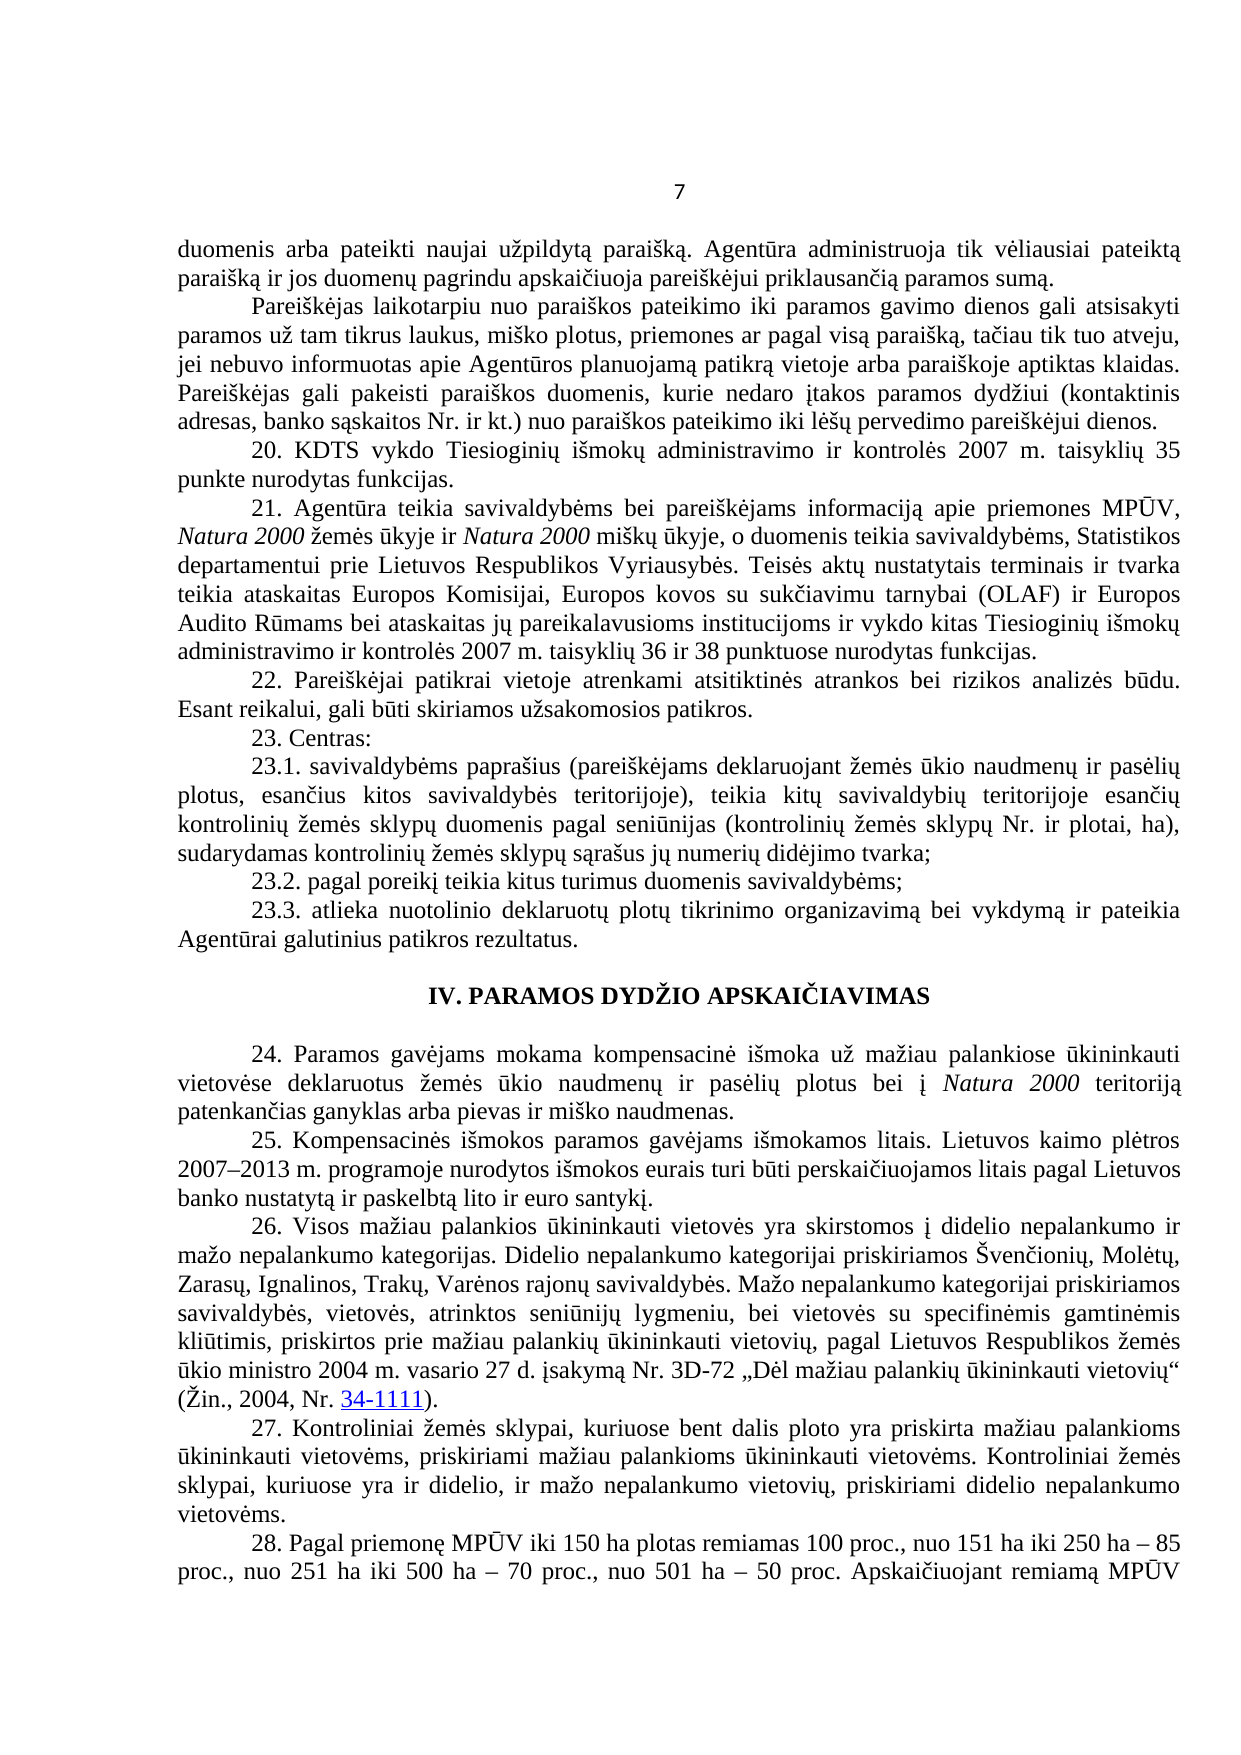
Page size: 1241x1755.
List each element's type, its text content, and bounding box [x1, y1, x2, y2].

text 20. KDTS vykdo Tiesioginių išmokų administravimo ir kontrolės 2007 m. taisyklių 35 punkte nurodytas funkcijas. [177, 435, 1181, 493]
text 28. Pagal priemonę MPŪV iki 150 ha plotas remiamas 100 proc., nuo 151 ha iki 250 ha – 85 proc., nuo 251 ha iki 500 ha – 70 proc., nuo 501 ha – 50 proc. Apskaičiuojant remiamą MPŪV [177, 1528, 1181, 1585]
text 27. Kontroliniai žemės sklypai, kuriuose bent dalis ploto yra priskirta mažiau palankioms ūkininkauti vietovėms, priskiriami mažiau palankioms ūkininkauti vietovėms. Kontroliniai žemės sklypai, kuriuose yra ir didelio, ir mažo nepalankumo vietovių, priskiriami didelio nepalankumo vietovėms. [177, 1413, 1181, 1528]
text 23.2. pagal poreikį teikia kitus turimus duomenis savivaldybėms; [177, 866, 1181, 895]
text 22. Pareiškėjai patikrai vietoje atrenkami atsitiktinės atrankos bei rizikos analizės būdu. Esant reikalui, gali būti skiriamos užsakomosios patikros. [177, 665, 1181, 723]
text 23.1. savivaldybėms paprašius (pareiškėjams deklaruojant žemės ūkio naudmenų ir pasėlių plotus, esančius kitos savivaldybės teritorijoje), teikia kitų savivaldybių teritorijoje esančių kontrolinių žemės sklypų duomenis pagal seniūnijas (kontrolinių žemės sklypų Nr. ir plotai, ha), sudarydamas kontrolinių žemės sklypų sąrašus jų numerių didėjimo tvarka; [177, 751, 1181, 866]
text 23.3. atlieka nuotolinio deklaruotų plotų tikrinimo organizavimą bei vykdymą ir pateikia Agentūrai galutinius patikros rezultatus. [177, 895, 1181, 953]
text duomenis arba pateikti naujai užpildytą paraišką. Agentūra administruoja tik vėliausiai pateiktą paraišką ir jos duomenų pagrindu apskaičiuoja pareiškėjui priklausančią paramos sumą. [177, 234, 1181, 291]
text Pareiškėjas laikotarpiu nuo paraiškos pateikimo iki paramos gavimo dienos gali atsisakyti paramos už tam tikrus laukus, miško plotus, priemones ar pagal visą paraišką, tačiau tik tuo atveju, jei nebuvo informuotas apie Agentūros planuojamą patikrą vietoje arba paraiškoje aptiktas klaidas. Pareiškėjas gali pakeisti paraiškos duomenis, kurie nedaro įtakos paramos dydžiui (kontaktinis adresas, banko sąskaitos Nr. ir kt.) nuo paraiškos pateikimo iki lėšų pervedimo pareiškėjui dienos. [177, 291, 1181, 435]
text 21. Agentūra teikia savivaldybėms bei pareiškėjams informaciją apie priemones MPŪV, Natura 2000 žemės ūkyje ir Natura 2000 miškų ūkyje, o duomenis teikia savivaldybėms, Statistikos departamentui prie Lietuvos Respublikos Vyriausybės. Teisės aktų nustatytais terminais ir tvarka teikia ataskaitas Europos Komisijai, Europos kovos su sukčiavimu tarnybai (OLAF) ir Europos Audito Rūmams bei ataskaitas jų pareikalavusioms institucijoms ir vykdo kitas Tiesioginių išmokų administravimo ir kontrolės 2007 m. taisyklių 36 ir 38 punktuose nurodytas funkcijas. [177, 493, 1181, 665]
text 24. Paramos gavėjams mokama kompensacinė išmoka už mažiau palankiose ūkininkauti vietovėse deklaruotus žemės ūkio naudmenų ir pasėlių plotus bei į Natura 2000 teritoriją patenkančias ganyklas arba pievas ir miško naudmenas. [177, 1039, 1181, 1125]
text IV. PARAMOS DYDŽIO APSKAIČIAVIMAS [177, 981, 1181, 1010]
text 25. Kompensacinės išmokos paramos gavėjams išmokamos litais. Lietuvos kaimo plėtros 2007–2013 m. programoje nurodytos išmokos eurais turi būti perskaičiuojamos litais pagal Lietuvos banko nustatytą ir paskelbtą lito ir euro santykį. [177, 1125, 1181, 1211]
text 26. Visos mažiau palankios ūkininkauti vietovės yra skirstomos į didelio nepalankumo ir mažo nepalankumo kategorijas. Didelio nepalankumo kategorijai priskiriamos Švenčionių, Molėtų, Zarasų, Ignalinos, Trakų, Varėnos rajonų savivaldybės. Mažo nepalankumo kategorijai priskiriamos savivaldybės, vietovės, atrinktos seniūnijų lygmeniu, bei vietovės su specifinėmis gamtinėmis kliūtimis, priskirtos prie mažiau palankių ūkininkauti vietovių, pagal Lietuvos Respublikos žemės ūkio ministro 2004 m. vasario 27 d. įsakymą Nr. 3D-72 „Dėl mažiau palankių ūkininkauti vietovių“ (Žin., 2004, Nr. 34-1111). [177, 1211, 1181, 1413]
text 23. Centras: [177, 723, 1181, 751]
